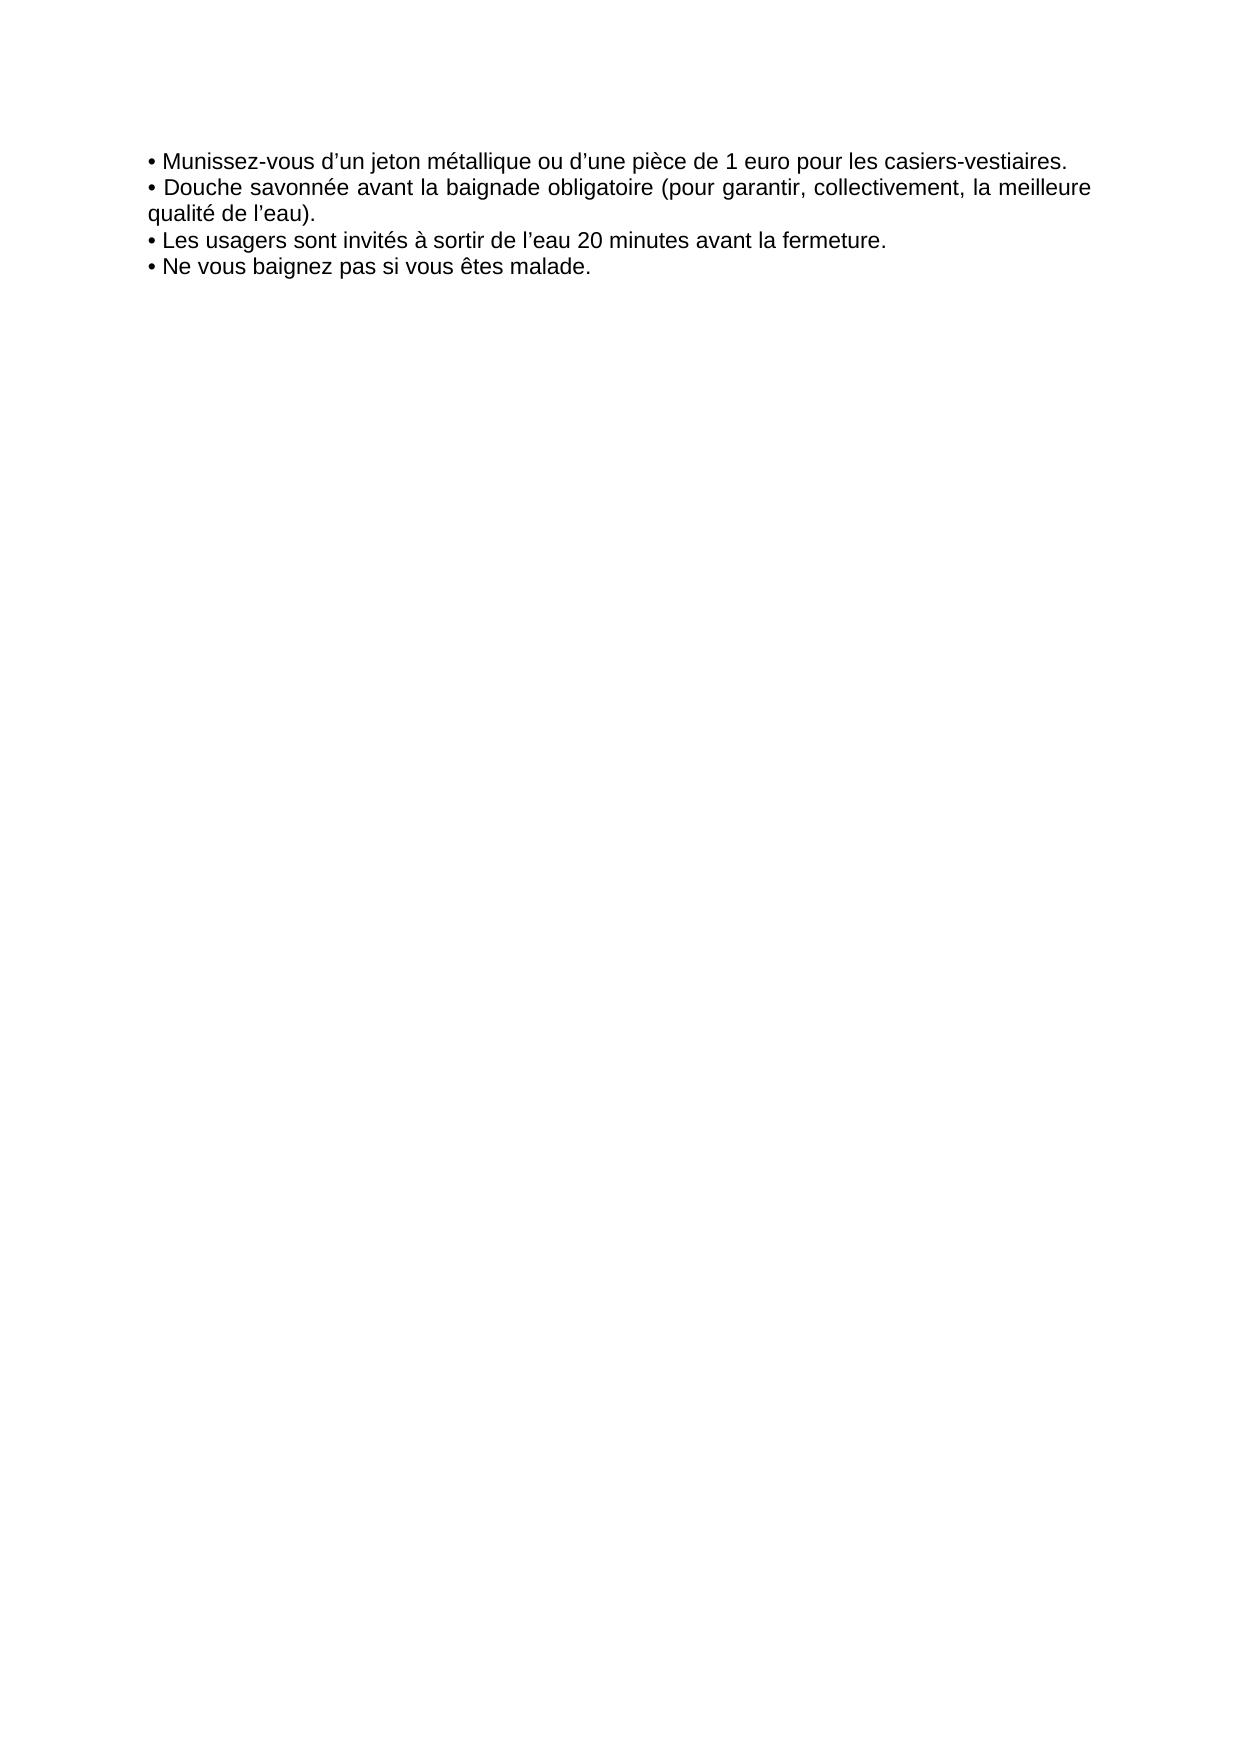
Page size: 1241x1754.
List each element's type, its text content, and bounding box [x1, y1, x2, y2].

text • Les usagers sont invités à sortir de l’eau 20 minutes avant la fermeture. [148, 227, 1093, 253]
text • Munissez-vous d’un jeton métallique ou d’une pièce de 1 euro pour les casiers-vestiaires. [148, 148, 1093, 174]
text • Ne vous baignez pas si vous êtes malade. [148, 253, 1093, 279]
text • Douche savonnée avant la baignade obligatoire (pour garantir, collectivement, la meilleure qualité de l’eau). [148, 174, 1093, 227]
